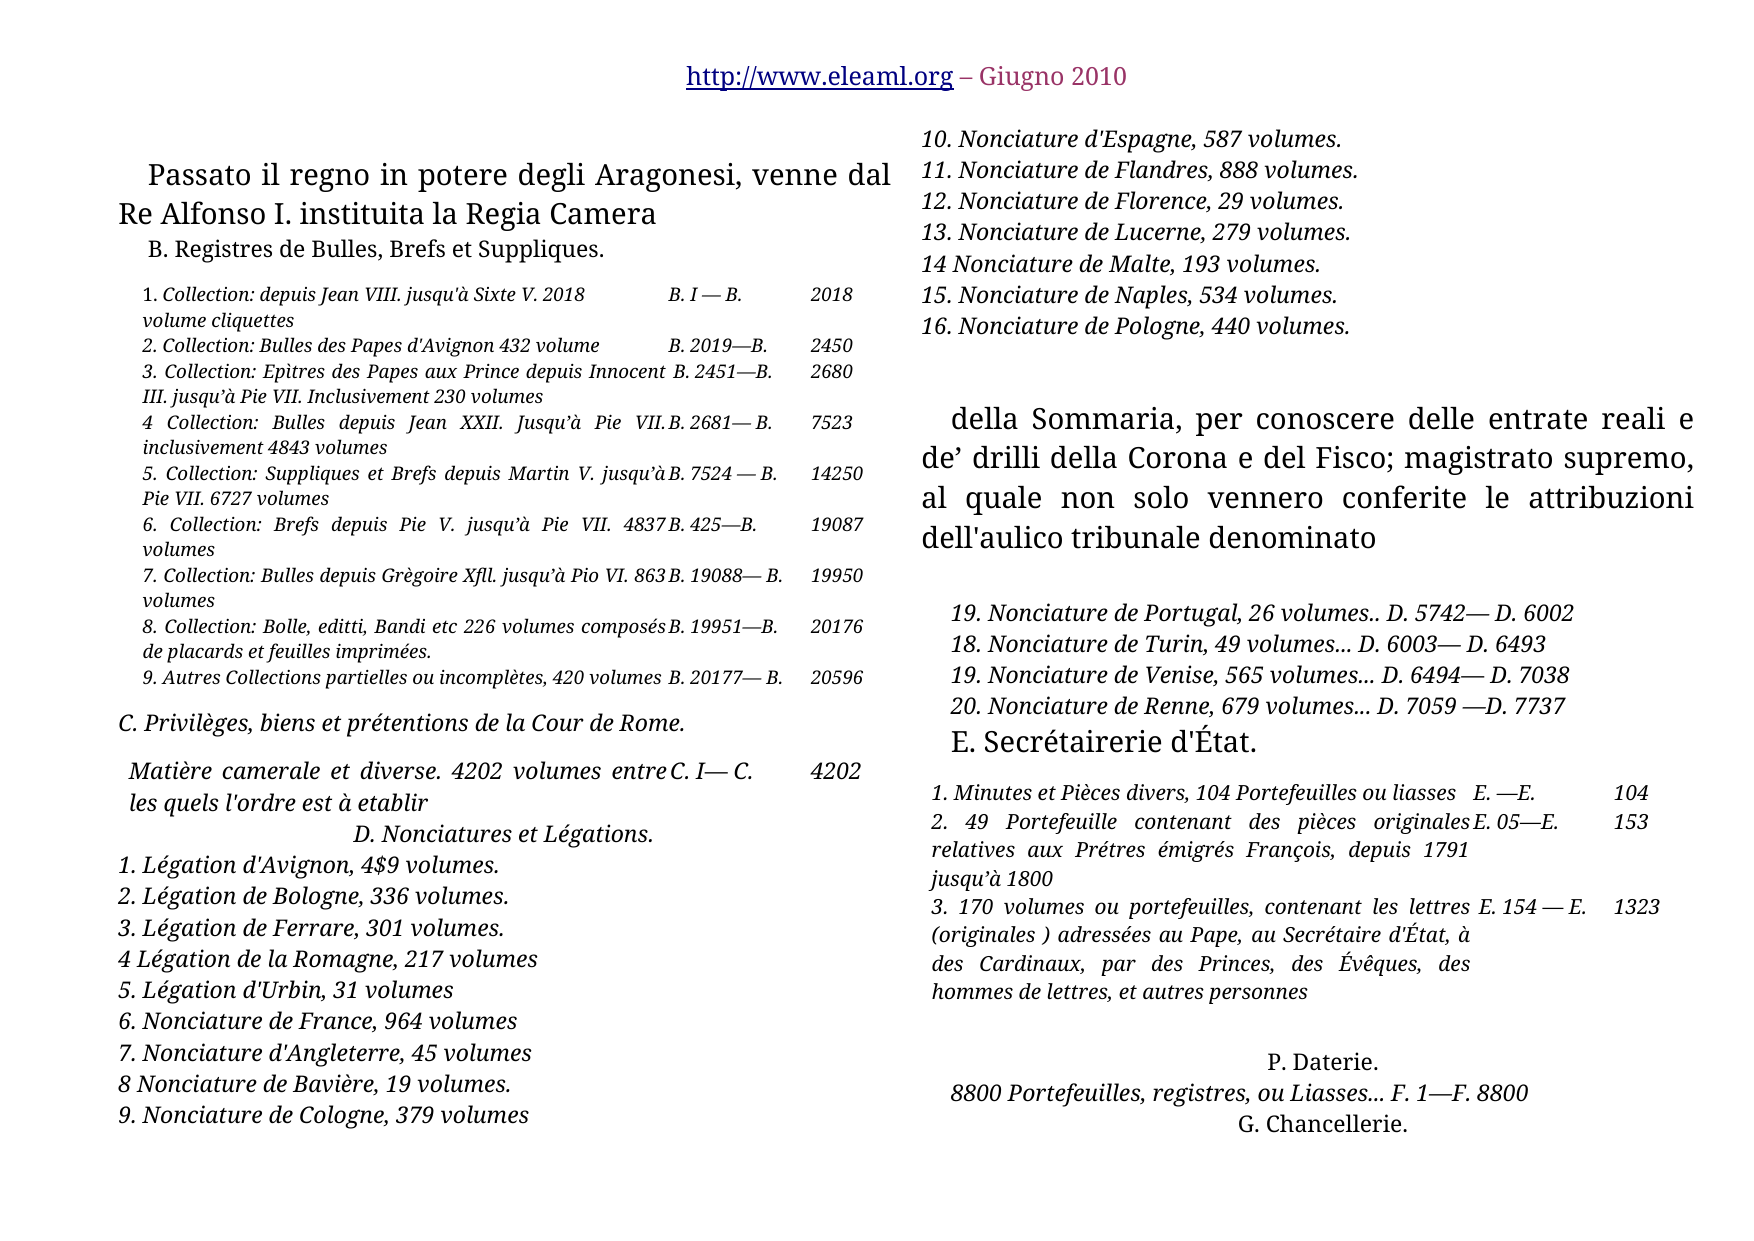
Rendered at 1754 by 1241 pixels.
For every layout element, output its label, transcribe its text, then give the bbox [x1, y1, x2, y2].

text 5. Légation d'Urbin, 31 volumes [118, 974, 892, 1005]
text 14 Nonciature de Malte, 193 volumes. [921, 248, 1695, 279]
text 9. Nonciature de Cologne, 379 volumes [118, 1099, 892, 1130]
text E. Secrétairerie d'État. [921, 722, 1695, 761]
text della Sommaria, per conoscere delle entrate reali e de’ drilli della Corona e del Fisco; magistrato supremo, al quale non solo vennero conferite le attribuzioni dell'aulico tribunale denominato [921, 398, 1695, 557]
table_cell B. 20177— B. [668, 664, 811, 690]
text 10. Nonciature d'Espagne, 587 volumes. [921, 123, 1695, 154]
table_cell E. 05—E. [1473, 807, 1614, 892]
table_header Matière camerale et diverse. 4202 volumes entre les quels l'ordre est à etablir [129, 755, 670, 818]
table_cell 2. 49 Portefeuille contenant des pièces originales relatives aux Prétres émigrés François, depuis 1791 jusqu’à 1800 [931, 807, 1473, 892]
table_cell B. 425—B. [668, 511, 811, 562]
text B. Registres de Bulles, Brefs et Suppliques. [118, 233, 892, 264]
table_header 1. Minutes et Pièces divers, 104 Portefeuilles ou liasses [931, 778, 1473, 807]
text 15. Nonciature de Naples, 534 volumes. [921, 279, 1695, 310]
table_header 104 [1614, 778, 1678, 807]
text 8 Nonciature de Bavière, 19 volumes. [118, 1068, 892, 1099]
table_cell 4 Collection: Bulles depuis Jean XXII. Jusqu’à Pie VII. inclusivement 4843 volumes [143, 409, 668, 460]
table_header 4202 [811, 755, 875, 818]
text 7. Nonciature d'Angleterre, 45 volumes [118, 1037, 892, 1068]
table_cell B. 19951—B. [668, 613, 811, 664]
text 16. Nonciature de Pologne, 440 volumes. [921, 310, 1695, 341]
text 20. Nonciature de Renne, 679 volumes... D. 7059 —D. 7737 [921, 690, 1695, 722]
text 11. Nonciature de Flandres, 888 volumes. [921, 154, 1695, 185]
table_cell 14250 [811, 460, 878, 511]
text C. Privilèges, biens et prétentions de la Cour de Rome. [118, 707, 892, 738]
table_cell 2. Collection: Bulles des Papes d'Avignon 432 volume [143, 333, 668, 358]
text 4 Légation de la Romagne, 217 volumes [118, 943, 892, 974]
table_cell 5. Collection: Suppliques et Brefs depuis Martin V. jusqu’à Pie VII. 6727 volumes [143, 460, 668, 511]
text Passato il regno in potere degli Aragonesi, venne dal Re Alfonso I. instituita la Regia Camera [118, 154, 892, 233]
table_cell B. 2681— B. [668, 409, 811, 460]
table_cell 6. Collection: Brefs depuis Pie V. jusqu’à Pie VII. 4837 volumes [143, 511, 668, 562]
text 13. Nonciature de Lucerne, 279 volumes. [921, 216, 1695, 248]
table_cell 7. Collection: Bulles depuis Grègoire Xfll. jusqu’à Pio VI. 863 volumes [143, 562, 668, 613]
table_cell B. 2451—B. [668, 358, 811, 409]
table_header 1. Collection: depuis Jean VIII. jusqu'à Sixte V. 2018 volume cliquettes [143, 282, 668, 333]
text 19. Nonciature de Venise, 565 volumes... D. 6494— D. 7038 [921, 659, 1695, 690]
text 6. Nonciature de France, 964 volumes [118, 1005, 892, 1037]
table_cell 3. 170 volumes ou portefeuilles, contenant les lettres (originales ) adressées au Pape, au Secrétaire d'État, à des Cardinaux, par des Princes, des Évêques, des hommes de lettres, et autres personnes [931, 892, 1473, 1006]
table_cell 2680 [811, 358, 878, 409]
text P. Daterie. [921, 1046, 1695, 1077]
text 12. Nonciature de Florence, 29 volumes. [921, 185, 1695, 216]
table_cell 8. Collection: Bolle, editti, Bandi etc 226 volumes composés de placards et feuilles imprimées. [143, 613, 668, 664]
table_cell 7523 [811, 409, 878, 460]
text 19. Nonciature de Portugal, 26 volumes.. D. 5742— D. 6002 [921, 597, 1695, 628]
text 8800 Portefeuilles, registres, ou Liasses... F. 1—F. 8800 [921, 1077, 1695, 1108]
table_header B. I — B. [668, 282, 811, 333]
text 2. Légation de Bologne, 336 volumes. [118, 880, 892, 912]
table_cell 3. Collection: Epìtres des Papes aux Prince depuis Innocent III. jusqu’à Pie VII. Inclusivement 230 volumes [143, 358, 668, 409]
table_cell B. 2019—B. [668, 333, 811, 358]
table_header 2018 [811, 282, 878, 333]
table_cell 9. Autres Collections partielles ou incomplètes, 420 volumes [143, 664, 668, 690]
table_header C. I— C. [670, 755, 811, 818]
table_cell E. 154 — E. [1473, 892, 1614, 1006]
table_cell B. 7524 — B. [668, 460, 811, 511]
table_cell 19087 [811, 511, 878, 562]
text D. Nonciatures et Légations. [118, 818, 892, 849]
text G. Chancellerie. [921, 1108, 1695, 1139]
table_cell 1323 [1614, 892, 1678, 1006]
text 3. Légation de Ferrare, 301 volumes. [118, 912, 892, 943]
table_cell 19950 [811, 562, 878, 613]
table_cell 20176 [811, 613, 878, 664]
table_cell 2450 [811, 333, 878, 358]
table_header E. —E. [1473, 778, 1614, 807]
table_cell 153 [1614, 807, 1678, 892]
text 1. Légation d'Avignon, 4$9 volumes. [118, 849, 892, 880]
table_cell B. 19088— B. [668, 562, 811, 613]
table_cell 20596 [811, 664, 878, 690]
text 18. Nonciature de Turin, 49 volumes... D. 6003— D. 6493 [921, 628, 1695, 659]
